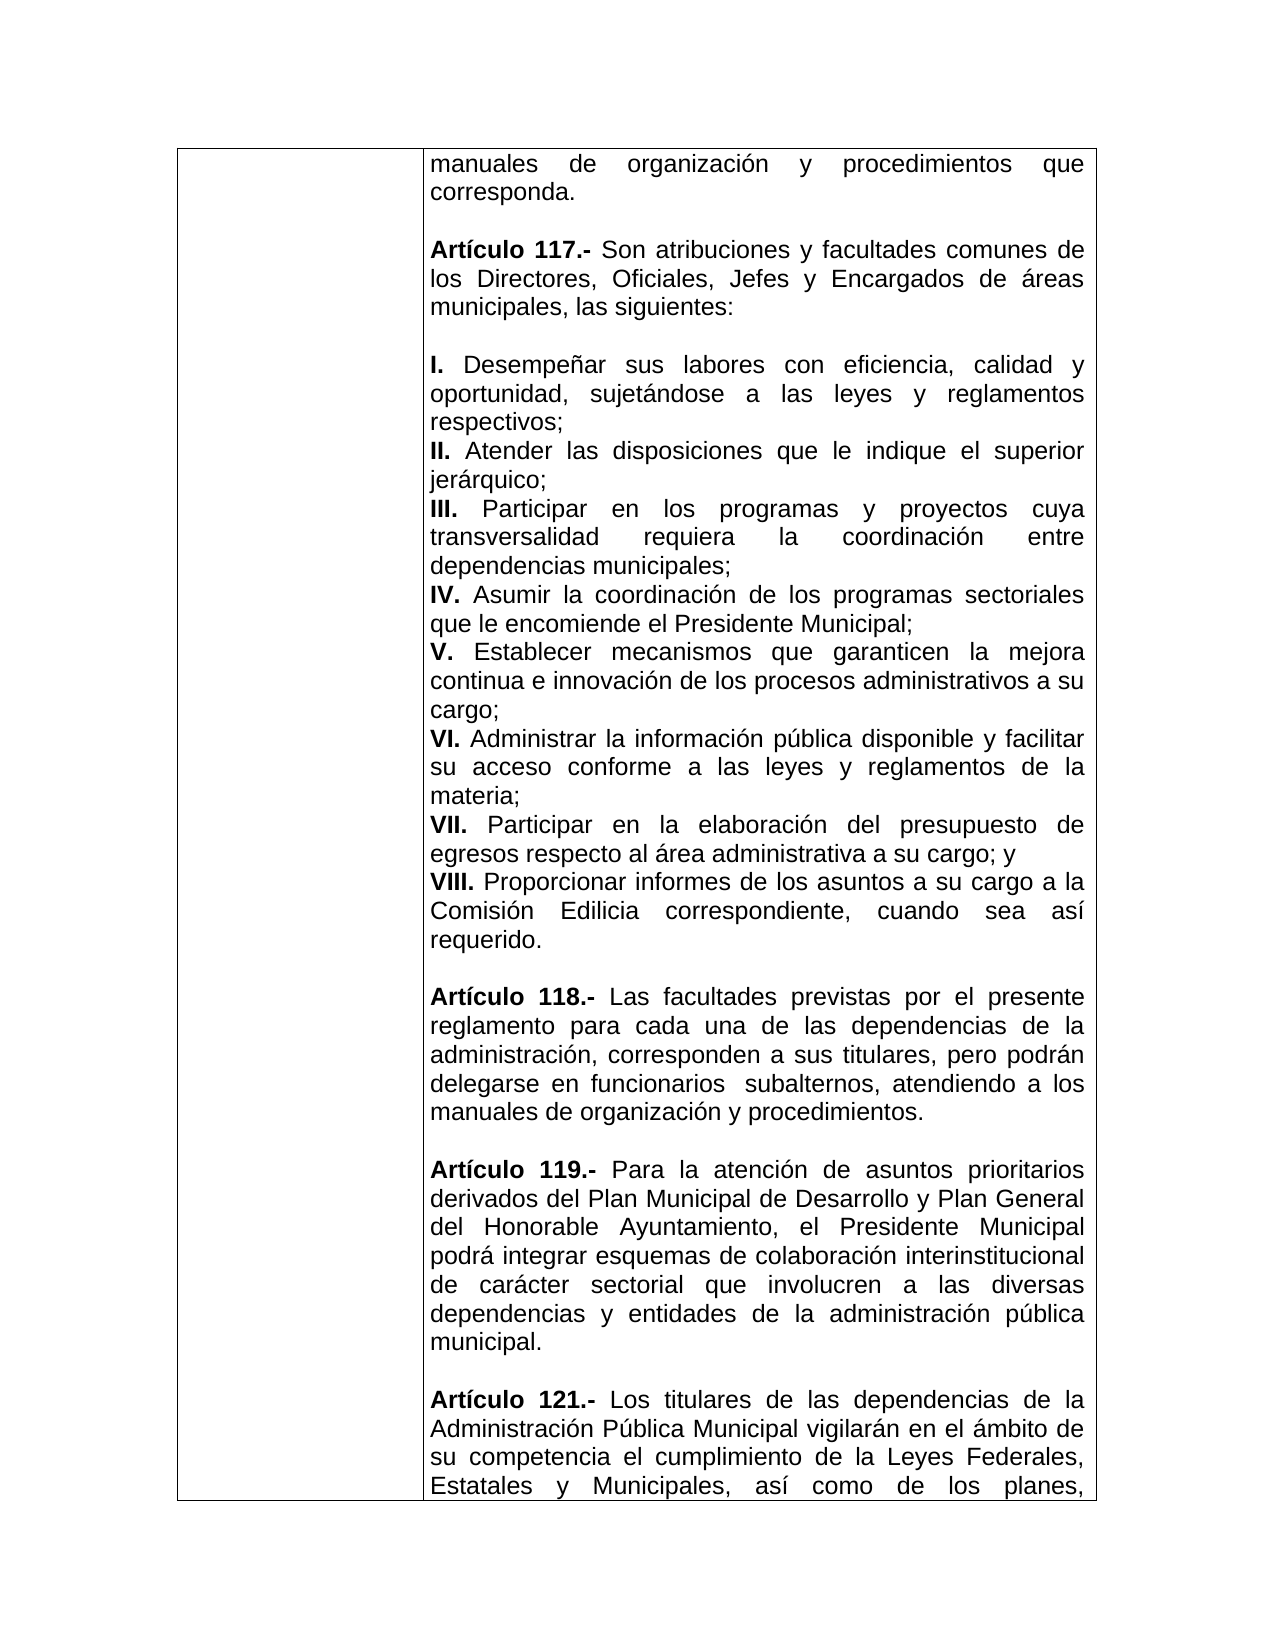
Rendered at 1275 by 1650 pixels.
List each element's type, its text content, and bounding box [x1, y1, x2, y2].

table_cell manuales de organización y procedimientos que corresponda. Artículo 117.- Son atribuciones y facultades comunes de los Directores, Oficiales, Jefes y Encargados de áreas municipales, las siguientes: I. Desempeñar sus labores con eficiencia, calidad y oportunidad, sujetándose a las leyes y reglamentos respectivos; II. Atender las disposiciones que le indique el superior jerárquico; III. Participar en los programas y proyectos cuya transversalidad requiera la coordinación entre dependencias municipales; IV. Asumir la coordinación de los programas sectoriales que le encomiende el Presidente Municipal; V. Establecer mecanismos que garanticen la mejora continua e innovación de los procesos administrativos a su cargo; VI. Administrar la información pública disponible y facilitar su acceso conforme a las leyes y reglamentos de la materia; VII. Participar en la elaboración del presupuesto de egresos respecto al área administrativa a su cargo; y VIII. Proporcionar informes de los asuntos a su cargo a la Comisión Edilicia correspondiente, cuando sea así requerido. Artículo 118.- Las facultades previstas por el presente reglamento para cada una de las dependencias de la administración, corresponden a sus titulares, pero podrán delegarse en funcionarios subalternos, atendiendo a los manuales de organización y procedimientos. Artículo 119.- Para la atención de asuntos prioritarios derivados del Plan Municipal de Desarrollo y Plan General del Honorable Ayuntamiento, el Presidente Municipal podrá integrar esquemas de colaboración interinstitucional de carácter sectorial que involucren a las diversas dependencias y entidades de la administración pública municipal. Artículo 121.- Los titulares de las dependencias de la Administración Pública Municipal vigilarán en el ámbito de su competencia el cumplimiento de la Leyes Federales, Estatales y Municipales, así como de los planes, [424, 149, 1096, 1500]
table_cell [178, 149, 423, 1500]
